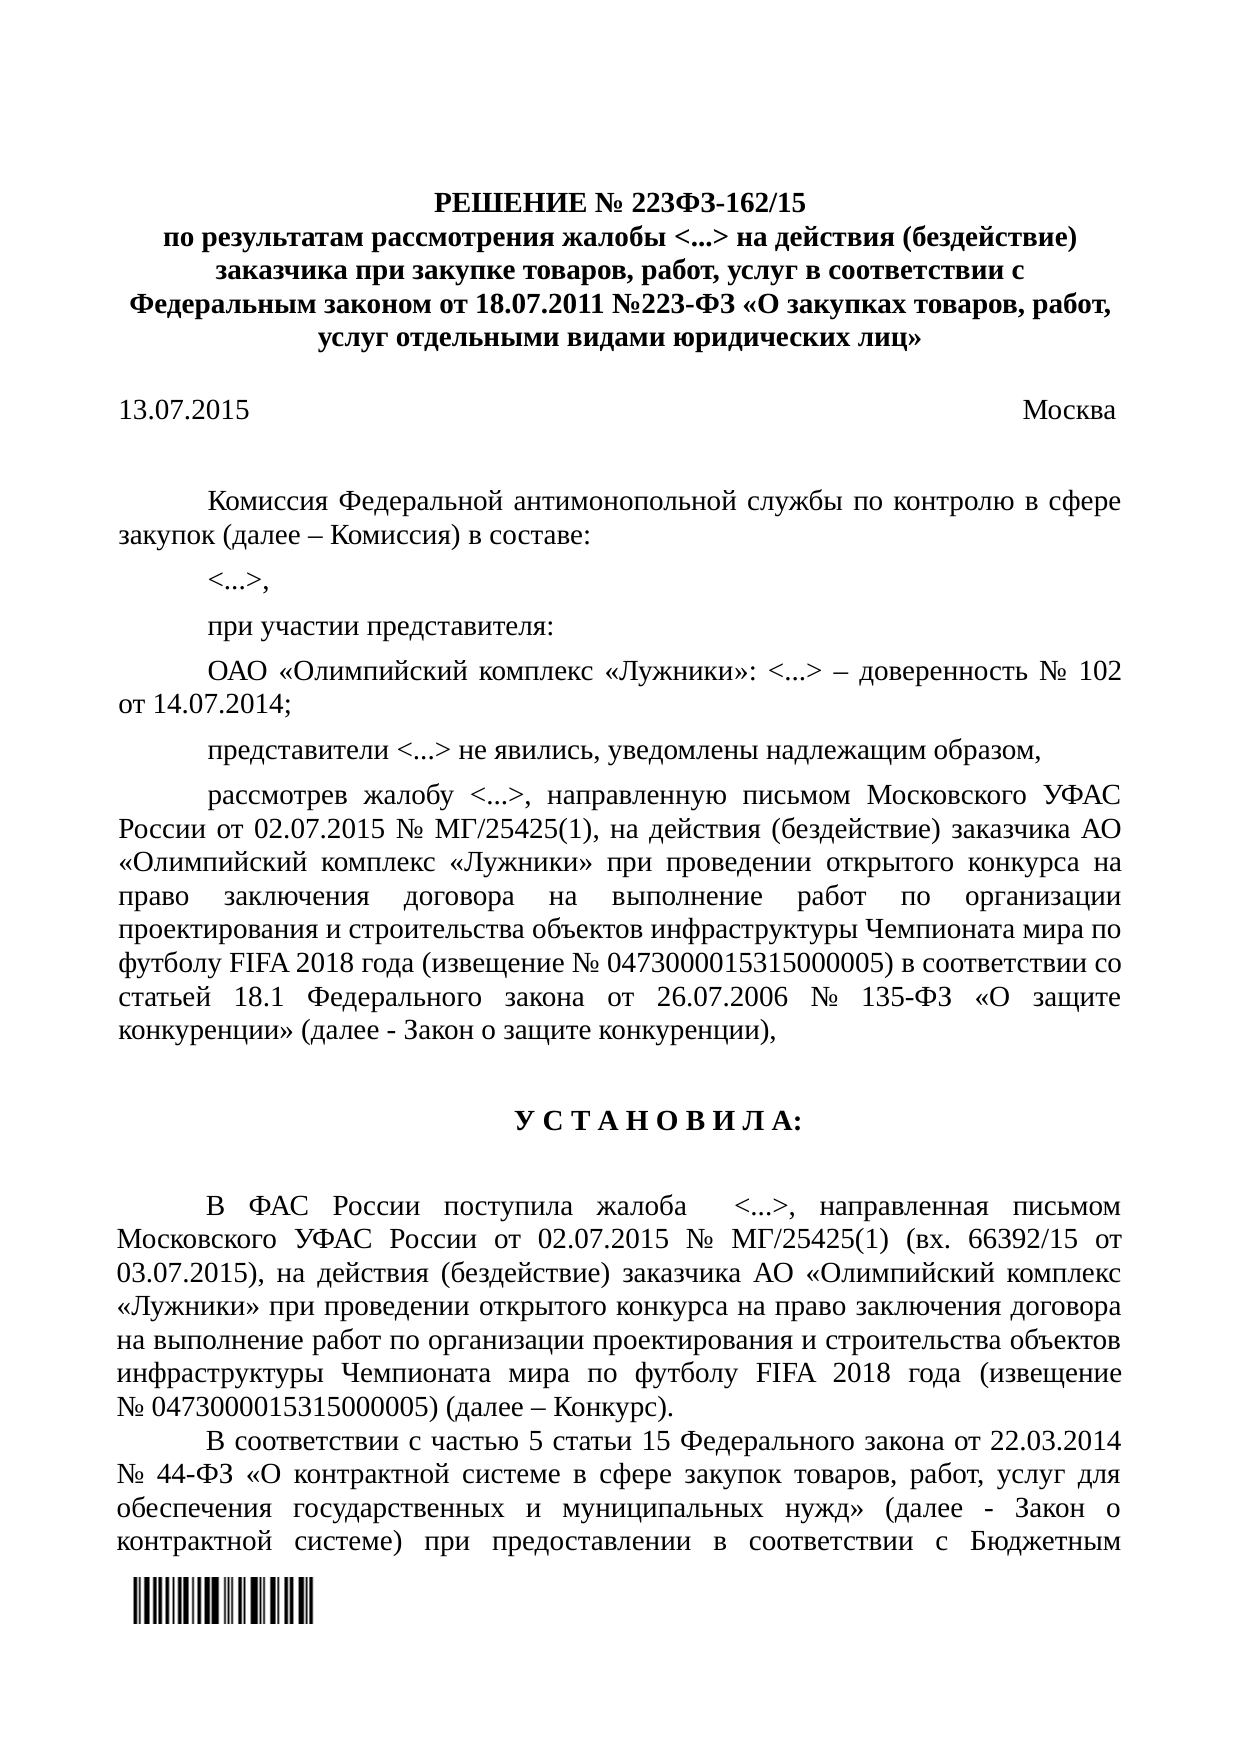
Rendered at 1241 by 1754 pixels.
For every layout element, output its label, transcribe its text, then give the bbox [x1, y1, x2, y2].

text В ФАС России поступила жалоба <...>, направленная письмом Московского УФАС России от 02.07.2015 № МГ/25425(1) (вх. 66392/15 от 03.07.2015), на действия (бездействие) заказчика АО «Олимпийский комплекс «Лужники» при проведении открытого конкурса на право заключения договора на выполнение работ по организации проектирования и строительства объектов инфраструктуры Чемпионата мира по футболу FIFA 2018 года (извещение № 0473000015315000005) (далее – Конкурс). [116, 1188, 1122, 1423]
text <...>, [118, 562, 1122, 596]
text Комиссия Федеральной антимонопольной службы по контролю в сфере закупок (далее – Комиссия) в составе: [118, 483, 1122, 550]
text В соответствии с частью 5 статьи 15 Федерального закона от 22.03.2014 № 44-ФЗ «О контрактной системе в сфере закупок товаров, работ, услуг для обеспечения государственных и муниципальных нужд» (далее - Закон о контрактной системе) при предоставлении в соответствии с Бюджетным [116, 1423, 1122, 1557]
text при участии представителя: [118, 608, 1122, 641]
text рассмотрев жалобу <...>, направленную письмом Московского УФАС России от 02.07.2015 № МГ/25425(1), на действия (бездействие) заказчика АО «Олимпийский комплекс «Лужники» при проведении открытого конкурса на право заключения договора на выполнение работ по организации проектирования и строительства объектов инфраструктуры Чемпионата мира по футболу FIFA 2018 года (извещение № 0473000015315000005) в соответствии со статьей 18.1 Федерального закона от 26.07.2006 № 135-ФЗ «О защите конкуренции» (далее - Закон о защите конкуренции), [118, 777, 1122, 1046]
text 13.07.2015 Москва [118, 392, 1122, 426]
text ОАО «Олимпийский комплекс «Лужники»: <...> – доверенность № 102 от 14.07.2014; [118, 653, 1122, 720]
text по результатам рассмотрения жалобы <...> на действия (бездействие) заказчика при закупке товаров, работ, услуг в соответствии с Федеральным законом от 18.07.2011 №223-ФЗ «О закупках товаров, работ, услуг отдельными видами юридических лиц» [118, 219, 1122, 353]
text представители <...> не явились, уведомлены надлежащим образом, [118, 732, 1122, 766]
text У С Т А Н О В И Л А: [118, 1103, 1122, 1137]
picture [118, 1577, 331, 1624]
text РЕШЕНИЕ № 223ФЗ-162/15 [118, 185, 1122, 219]
